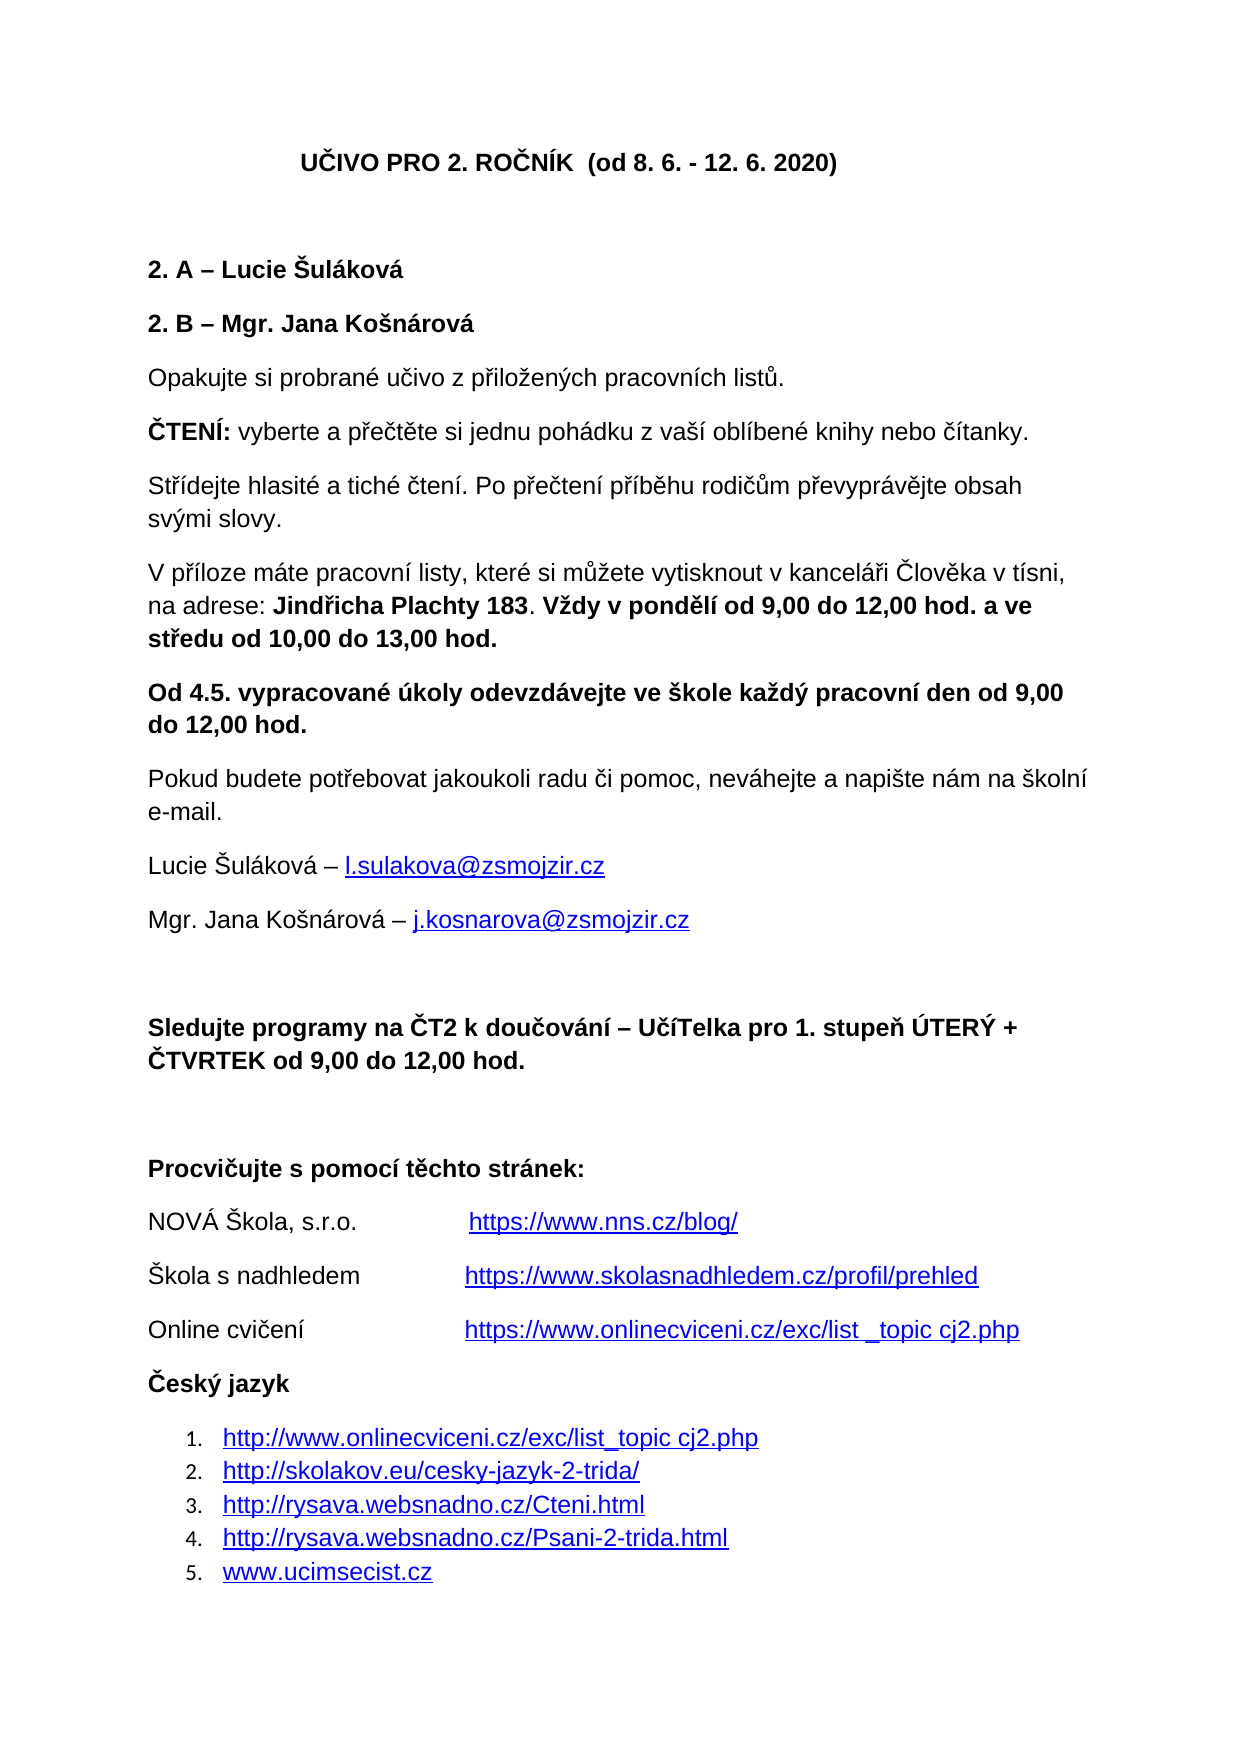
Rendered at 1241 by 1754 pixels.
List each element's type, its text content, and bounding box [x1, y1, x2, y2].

text Opakujte si probrané učivo z přiložených pracovních listů. [148, 363, 1093, 392]
text Od 4.5. vypracované úkoly odevzdávejte ve škole každý pracovní den od 9,00 do 12,00 hod. [148, 677, 1093, 739]
list http://rysava.websnadno.cz/Psani-2-trida.html [185, 1523, 1093, 1553]
text 2. A – Lucie Šuláková [148, 255, 1093, 284]
text UČIVO PRO 2. ROČNÍK (od 8. 6. - 12. 6. 2020) [148, 148, 1093, 176]
text NOVÁ Škola, s.r.o. https://www.nns.cz/blog/ [148, 1207, 1093, 1236]
text Pokud budete potřebovat jakoukoli radu či pomoc, neváhejte a napište nám na školní e-mail. [148, 764, 1093, 826]
text Procvičujte s pomocí těchto stránek: [148, 1153, 1093, 1182]
text ČTENÍ: vyberte a přečtěte si jednu pohádku z vaší oblíbené knihy nebo čítanky. [148, 417, 1093, 446]
list http://skolakov.eu/cesky-jazyk-2-trida/ [185, 1456, 1093, 1486]
text V příloze máte pracovní listy, které si můžete vytisknout v kanceláři Člověka v tísni, na adrese: Jindřicha Plachty 183. Vždy v pondělí od 9,00 do 12,00 hod. a ve středu od 10,00 do 13,00 hod. [148, 558, 1093, 652]
text Mgr. Jana Košnárová – j.kosnarova@zsmojzir.cz [148, 905, 1093, 934]
list http://www.onlinecviceni.cz/exc/list_topic cj2.php [185, 1423, 1093, 1452]
list http://rysava.websnadno.cz/Cteni.html [185, 1490, 1093, 1519]
text Střídejte hlasité a tiché čtení. Po přečtení příběhu rodičům převyprávějte obsah svými slovy. [148, 471, 1093, 532]
text Online cvičení https://www.onlinecviceni.cz/exc/list _topic cj2.php [148, 1315, 1093, 1344]
list www.ucimsecist.cz [185, 1557, 1093, 1586]
text Škola s nadhledem https://www.skolasnadhledem.cz/profil/prehled [148, 1261, 1093, 1290]
text Lucie Šuláková – l.sulakova@zsmojzir.cz [148, 851, 1093, 880]
text Český jazyk [148, 1369, 1093, 1398]
text 2. B – Mgr. Jana Košnárová [148, 309, 1093, 338]
text Sledujte programy na ČT2 k doučování – UčíTelka pro 1. stupeň ÚTERÝ + ČTVRTEK od 9,00 do 12,00 hod. [148, 1013, 1093, 1074]
